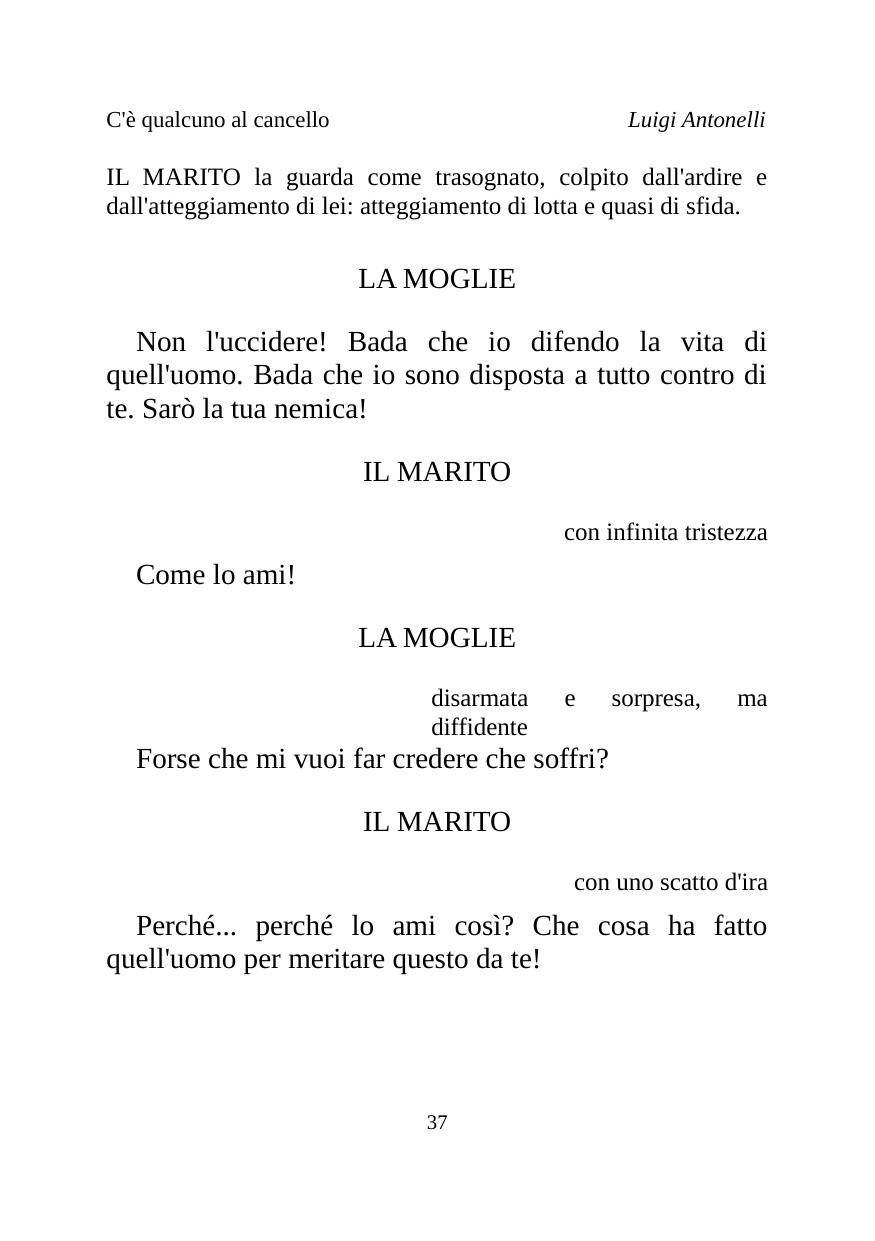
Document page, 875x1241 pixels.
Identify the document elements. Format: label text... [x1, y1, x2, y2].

text con infinita tristezza [431, 517, 768, 546]
text disarmata e sorpresa, ma diffidente [431, 683, 768, 741]
text IL MARITO [106, 804, 768, 838]
text IL MARITO la guarda come trasognato, colpito dall'ardire e dall'atteggiamento di lei: atteggiamento di lotta e quasi di sfida. [106, 162, 768, 219]
text Come lo ami! [106, 557, 768, 591]
text Forse che mi vuoi far credere che soffri? [106, 741, 768, 774]
text Perché... perché lo ami così? Che cosa ha fatto quell'uomo per meritare questo da te! [106, 908, 768, 975]
text Non l'uccidere! Bada che io difendo la vita di quell'uomo. Bada che io sono disposta a tutto contro di te. Sarò la tua nemica! [106, 324, 768, 424]
text con uno scatto d'ira [431, 867, 768, 896]
text IL MARITO [106, 454, 768, 487]
text LA MOGLIE [106, 621, 768, 654]
text LA MOGLIE [106, 261, 768, 294]
